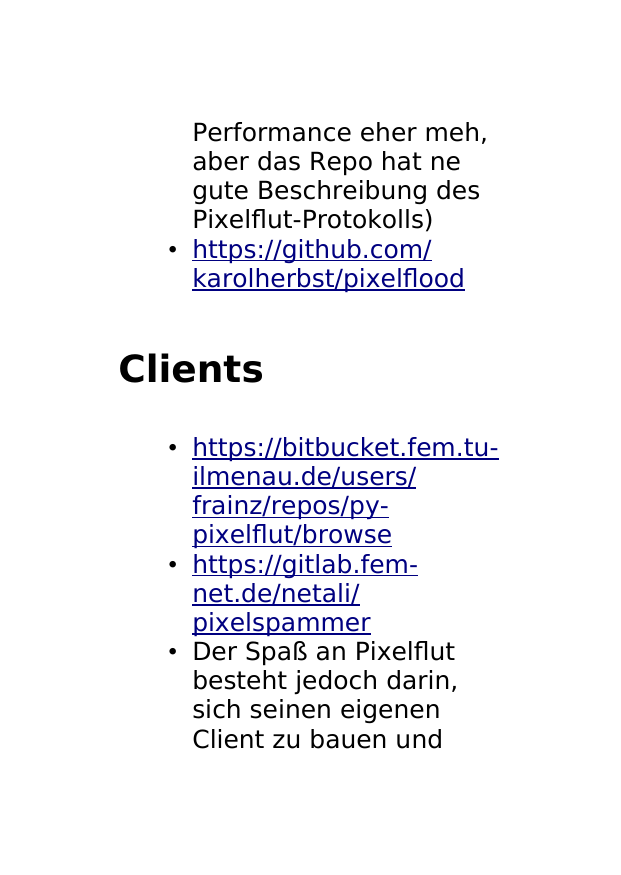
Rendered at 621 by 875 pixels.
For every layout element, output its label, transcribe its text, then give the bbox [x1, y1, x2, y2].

list https://bitbucket.fem.tu-ilmenau.de/users/frainz/repos/py-pixelflut/browse [177, 433, 502, 550]
list https://gitlab.fem-net.de/netali/pixelspammer [177, 550, 502, 637]
list https://github.com/karolherbst/pixelflood [177, 235, 502, 293]
subtitle Clients [118, 348, 502, 391]
list Performance eher meh, aber das Repo hat ne gute Beschreibung des Pixelflut-Protokolls) [177, 118, 502, 235]
list Der Spaß an Pixelflut besteht jedoch darin, sich seinen eigenen Client zu bauen und [177, 637, 502, 754]
